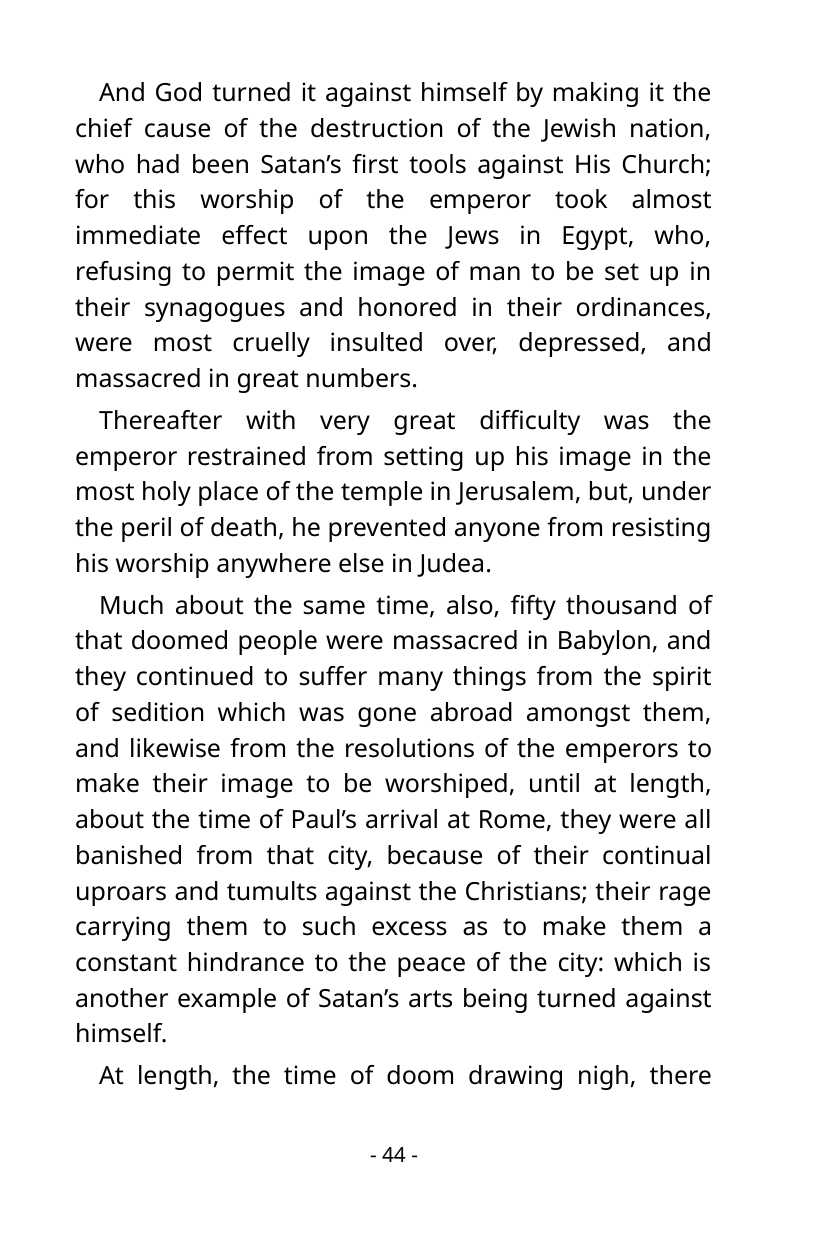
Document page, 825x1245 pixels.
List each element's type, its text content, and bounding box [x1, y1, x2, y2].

text Thereafter with very great difficulty was the emperor restrained from setting up his image in the most holy place of the temple in Jerusalem, but, under the peril of death, he prevented anyone from resisting his worship anywhere else in Judea. [75, 403, 712, 579]
text At length, the time of doom drawing nigh, there [75, 1058, 712, 1092]
text And God turned it against himself by making it the chief cause of the destruction of the Jewish nation, who had been Satan’s first tools against His Church; for this worship of the emperor took almost immediate effect upon the Jews in Egypt, who, refusing to permit the image of man to be set up in their synagogues and honored in their ordinances, were most cruelly insulted over, depressed, and massacred in great numbers. [75, 75, 712, 395]
text Much about the same time, also, fifty thousand of that doomed people were massacred in Babylon, and they continued to suffer many things from the spirit of sedition which was gone abroad amongst them, and likewise from the resolutions of the emperors to make their image to be worshiped, until at length, about the time of Paul’s arrival at Rome, they were all banished from that city, because of their continual uproars and tumults against the Christians; their rage carrying them to such excess as to make them a constant hindrance to the peace of the city: which is another example of Satan’s arts being turned against himself. [75, 587, 712, 1050]
